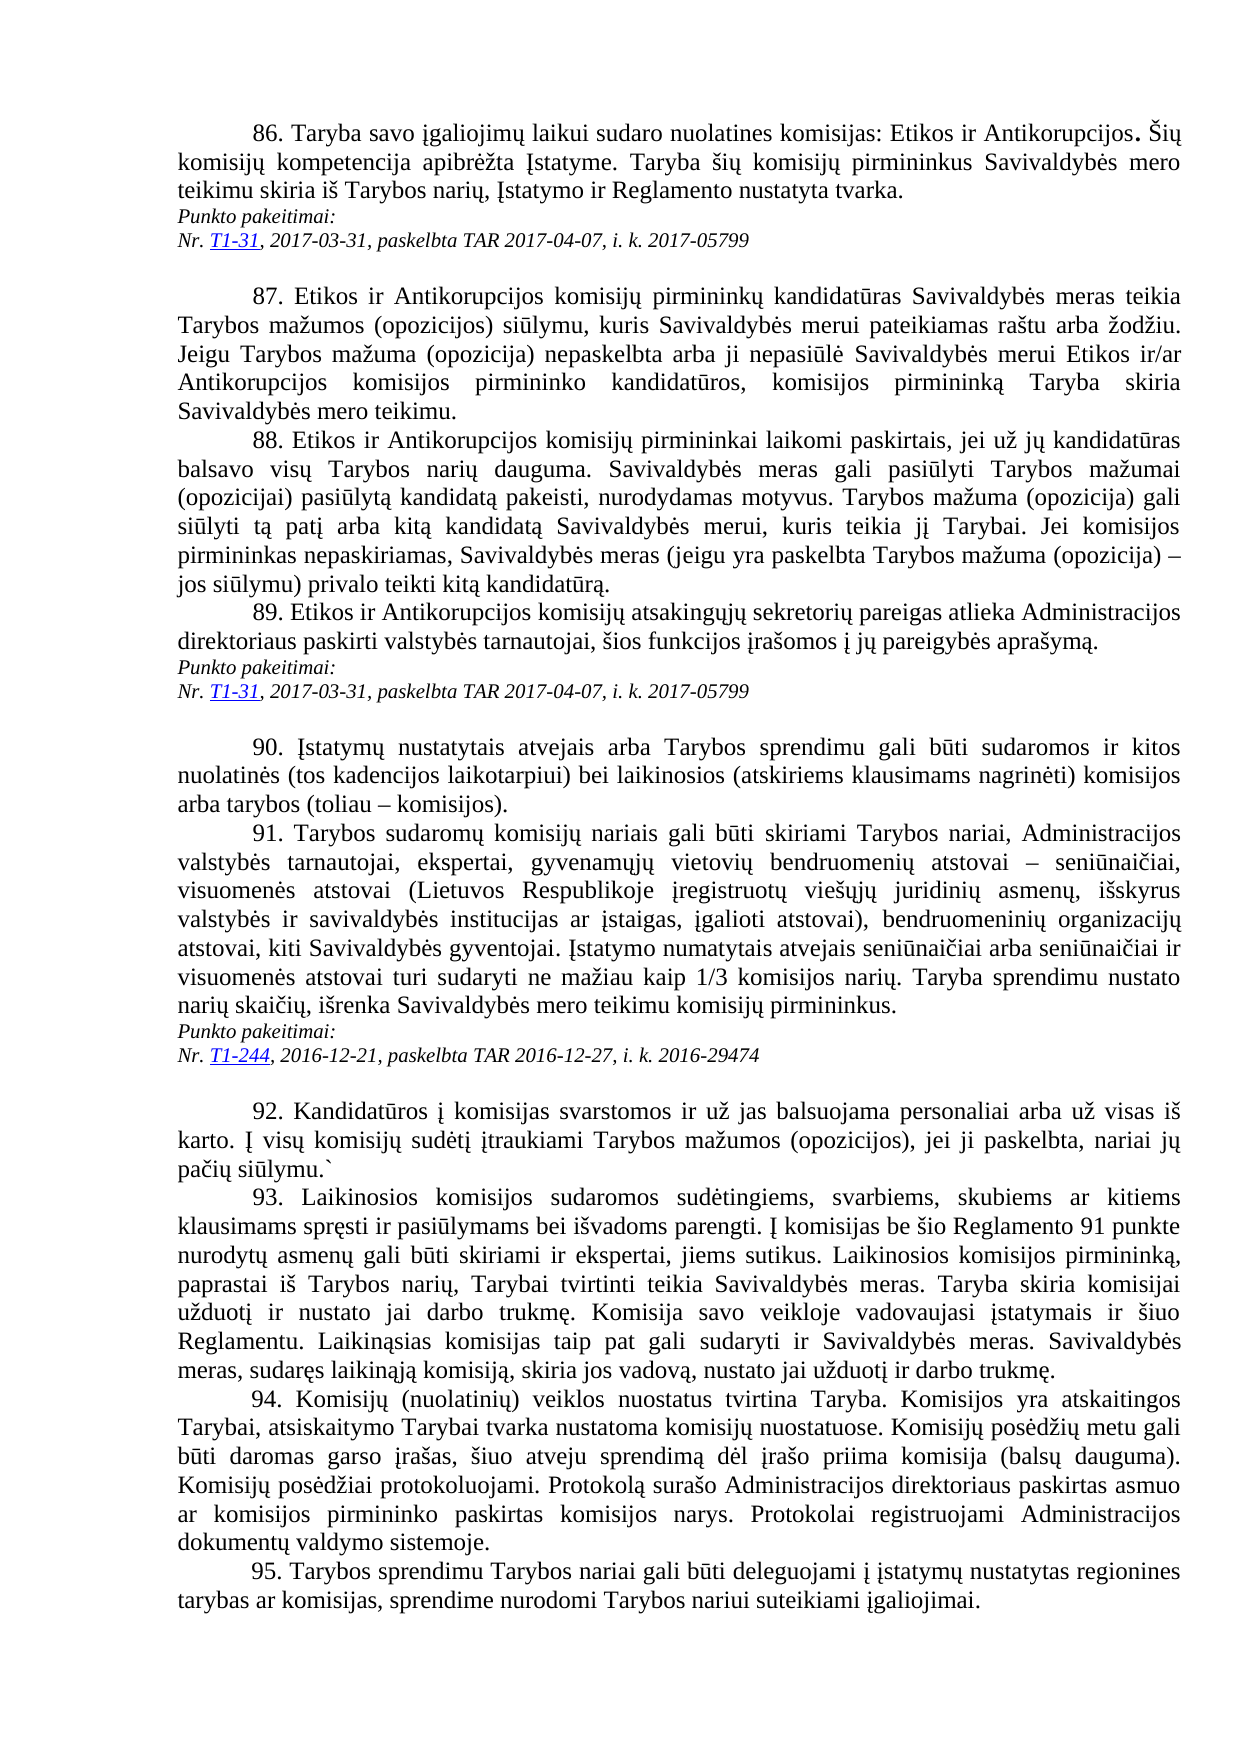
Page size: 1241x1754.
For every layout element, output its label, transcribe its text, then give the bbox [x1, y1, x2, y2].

text Punkto pakeitimai: [177, 655, 1181, 679]
text 94. Komisijų (nuolatinių) veiklos nuostatus tvirtina Taryba. Komisijos yra atskaitingos Tarybai, atsiskaitymo Tarybai tvarka nustatoma komisijų nuostatuose. Komisijų posėdžių metu gali būti daromas garso įrašas, šiuo atveju sprendimą dėl įrašo priima komisija (balsų dauguma). Komisijų posėdžiai protokoluojami. Protokolą surašo Administracijos direktoriaus paskirtas asmuo ar komisijos pirmininko paskirtas komisijos narys. Protokolai registruojami Administracijos dokumentų valdymo sistemoje. [177, 1384, 1181, 1556]
text 93. Laikinosios komisijos sudaromos sudėtingiems, svarbiems, skubiems ar kitiems klausimams spręsti ir pasiūlymams bei išvadoms parengti. Į komisijas be šio Reglamento 91 punkte nurodytų asmenų gali būti skiriami ir ekspertai, jiems sutikus. Laikinosios komisijos pirmininką, paprastai iš Tarybos narių, Tarybai tvirtinti teikia Savivaldybės meras. Taryba skiria komisijai užduotį ir nustato jai darbo trukmę. Komisija savo veikloje vadovaujasi įstatymais ir šiuo Reglamentu. Laikinąsias komisijas taip pat gali sudaryti ir Savivaldybės meras. Savivaldybės meras, sudaręs laikinąją komisiją, skiria jos vadovą, nustato jai užduotį ir darbo trukmę. [177, 1182, 1181, 1384]
text 92. Kandidatūros į komisijas svarstomos ir už jas balsuojama personaliai arba už visas iš karto. Į visų komisijų sudėtį įtraukiami Tarybos mažumos (opozicijos), jei ji paskelbta, nariai jų pačių siūlymu.` [177, 1096, 1181, 1182]
text Nr. T1-244, 2016-12-21, paskelbta TAR 2016-12-27, i. k. 2016-29474 [177, 1043, 1181, 1067]
text 86. Taryba savo įgaliojimų laikui sudaro nuolatines komisijas: Etikos ir Antikorupcijos. Šių komisijų kompetencija apibrėžta Įstatyme. Taryba šių komisijų pirmininkus Savivaldybės mero teikimu skiria iš Tarybos narių, Įstatymo ir Reglamento nustatyta tvarka. [177, 118, 1181, 204]
text Nr. T1-31, 2017-03-31, paskelbta TAR 2017-04-07, i. k. 2017-05799 [177, 679, 1181, 703]
text Punkto pakeitimai: [177, 204, 1181, 228]
text 89. Etikos ir Antikorupcijos komisijų atsakingųjų sekretorių pareigas atlieka Administracijos direktoriaus paskirti valstybės tarnautojai, šios funkcijos įrašomos į jų pareigybės aprašymą. [177, 597, 1181, 655]
text 87. Etikos ir Antikorupcijos komisijų pirmininkų kandidatūras Savivaldybės meras teikia Tarybos mažumos (opozicijos) siūlymu, kuris Savivaldybės merui pateikiamas raštu arba žodžiu. Jeigu Tarybos mažuma (opozicija) nepaskelbta arba ji nepasiūlė Savivaldybės merui Etikos ir/ar Antikorupcijos komisijos pirmininko kandidatūros, komisijos pirmininką Taryba skiria Savivaldybės mero teikimu. [177, 281, 1181, 425]
text 95. Tarybos sprendimu Tarybos nariai gali būti deleguojami į įstatymų nustatytas regionines tarybas ar komisijas, sprendime nurodomi Tarybos nariui suteikiami įgaliojimai. [177, 1556, 1181, 1614]
text 90. Įstatymų nustatytais atvejais arba Tarybos sprendimu gali būti sudaromos ir kitos nuolatinės (tos kadencijos laikotarpiui) bei laikinosios (atskiriems klausimams nagrinėti) komisijos arba tarybos (toliau – komisijos). [177, 732, 1181, 818]
text Punkto pakeitimai: [177, 1019, 1181, 1043]
text 88. Etikos ir Antikorupcijos komisijų pirmininkai laikomi paskirtais, jei už jų kandidatūras balsavo visų Tarybos narių dauguma. Savivaldybės meras gali pasiūlyti Tarybos mažumai (opozicijai) pasiūlytą kandidatą pakeisti, nurodydamas motyvus. Tarybos mažuma (opozicija) gali siūlyti tą patį arba kitą kandidatą Savivaldybės merui, kuris teikia jį Tarybai. Jei komisijos pirmininkas nepaskiriamas, Savivaldybės meras (jeigu yra paskelbta Tarybos mažuma (opozicija) – jos siūlymu) privalo teikti kitą kandidatūrą. [177, 425, 1181, 597]
text Nr. T1-31, 2017-03-31, paskelbta TAR 2017-04-07, i. k. 2017-05799 [177, 228, 1181, 252]
text 91. Tarybos sudaromų komisijų nariais gali būti skiriami Tarybos nariai, Administracijos valstybės tarnautojai, ekspertai, gyvenamųjų vietovių bendruomenių atstovai – seniūnaičiai, visuomenės atstovai (Lietuvos Respublikoje įregistruotų viešųjų juridinių asmenų, išskyrus valstybės ir savivaldybės institucijas ar įstaigas, įgalioti atstovai), bendruomeninių organizacijų atstovai, kiti Savivaldybės gyventojai. Įstatymo numatytais atvejais seniūnaičiai arba seniūnaičiai ir visuomenės atstovai turi sudaryti ne mažiau kaip 1/3 komisijos narių. Taryba sprendimu nustato narių skaičių, išrenka Savivaldybės mero teikimu komisijų pirmininkus. [177, 818, 1181, 1019]
